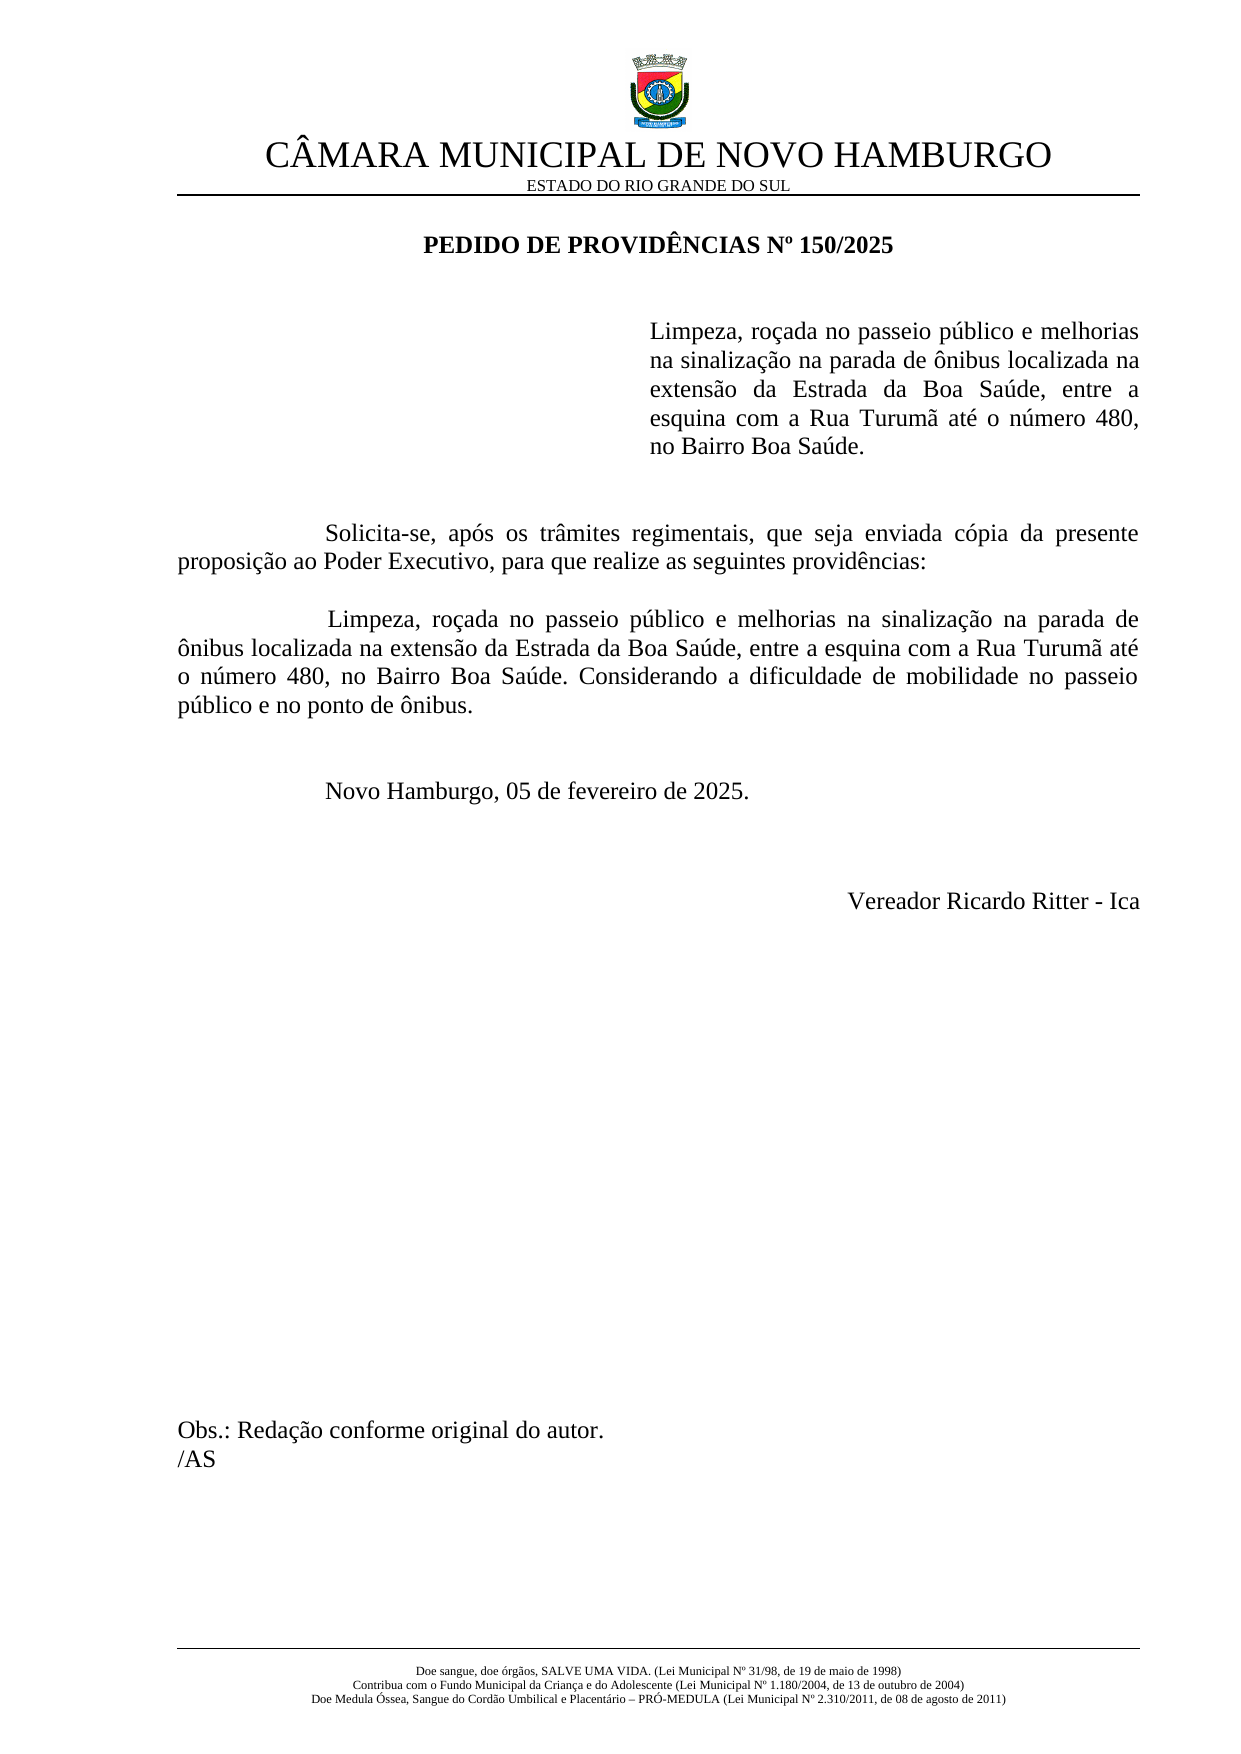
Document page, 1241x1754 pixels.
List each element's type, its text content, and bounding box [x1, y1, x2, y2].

text Limpeza, roçada no passeio público e melhorias na sinalização na parada de ônibus localizada na extensão da Estrada da Boa Saúde, entre a esquina com a Rua Turumã até o número 480, no Bairro Boa Saúde. [649, 316, 1140, 460]
text Solicita-se, após os trâmites regimentais, que seja enviada cópia da presente proposição ao Poder Executivo, para que realize as seguintes providências: [177, 518, 1140, 575]
picture [625, 48, 692, 132]
text /AS [177, 1444, 1140, 1473]
text Vereador Ricardo Ritter - Ica [177, 886, 1140, 915]
text Limpeza, roçada no passeio público e melhorias na sinalização na parada de ônibus localizada na extensão da Estrada da Boa Saúde, entre a esquina com a Rua Turumã até o número 480, no Bairro Boa Saúde. Considerando a dificuldade de mobilidade no passeio público e no ponto de ônibus. [177, 604, 1140, 719]
text PEDIDO DE PROVIDÊNCIAS Nº 150/2025 [177, 230, 1140, 259]
text Obs.: Redação conforme original do autor. [177, 1415, 1140, 1444]
text Novo Hamburgo, 05 de fevereiro de 2025. [177, 776, 1140, 805]
